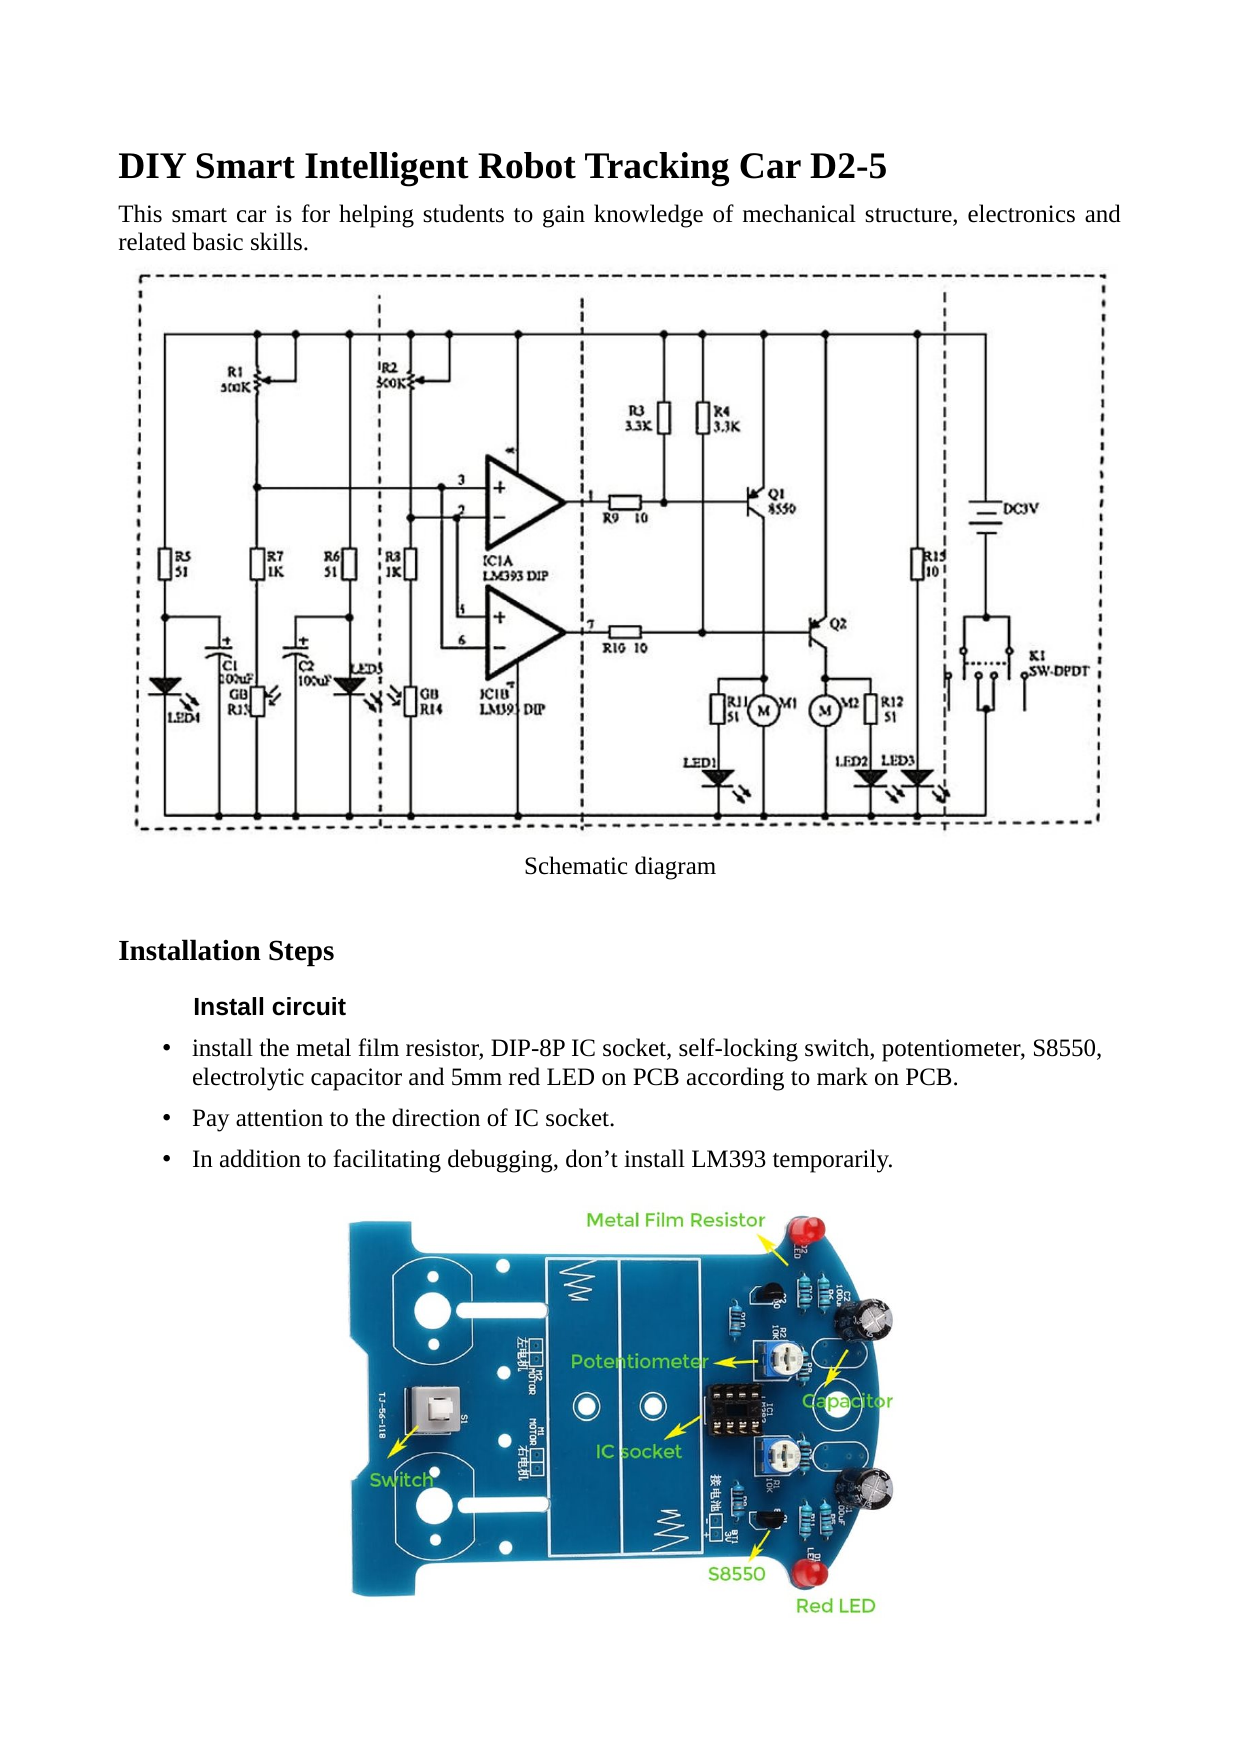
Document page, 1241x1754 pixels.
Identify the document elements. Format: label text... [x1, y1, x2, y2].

list install the metal film resistor, DIP-8P IC socket, self-locking switch, potentiometer, S8550, electrolytic capacitor and 5mm red LED on PCB according to mark on PCB. [162, 1033, 1122, 1090]
list Pay attention to the direction of IC socket. [162, 1103, 1122, 1132]
subtitle DIY Smart Intelligent Robot Tracking Car D2-5 [118, 143, 1122, 186]
text Installation Steps [118, 933, 1122, 967]
list In addition to facilitating debugging, don’t install LM393 temporarily. [162, 1144, 1122, 1173]
picture [118, 256, 1123, 851]
picture [306, 1189, 935, 1630]
text This smart car is for helping students to gain knowledge of mechanical structure, electronics and related basic skills. [118, 199, 1122, 256]
subtitle Schematic diagram [118, 851, 1122, 879]
subtitle Install circuit [193, 992, 1122, 1020]
